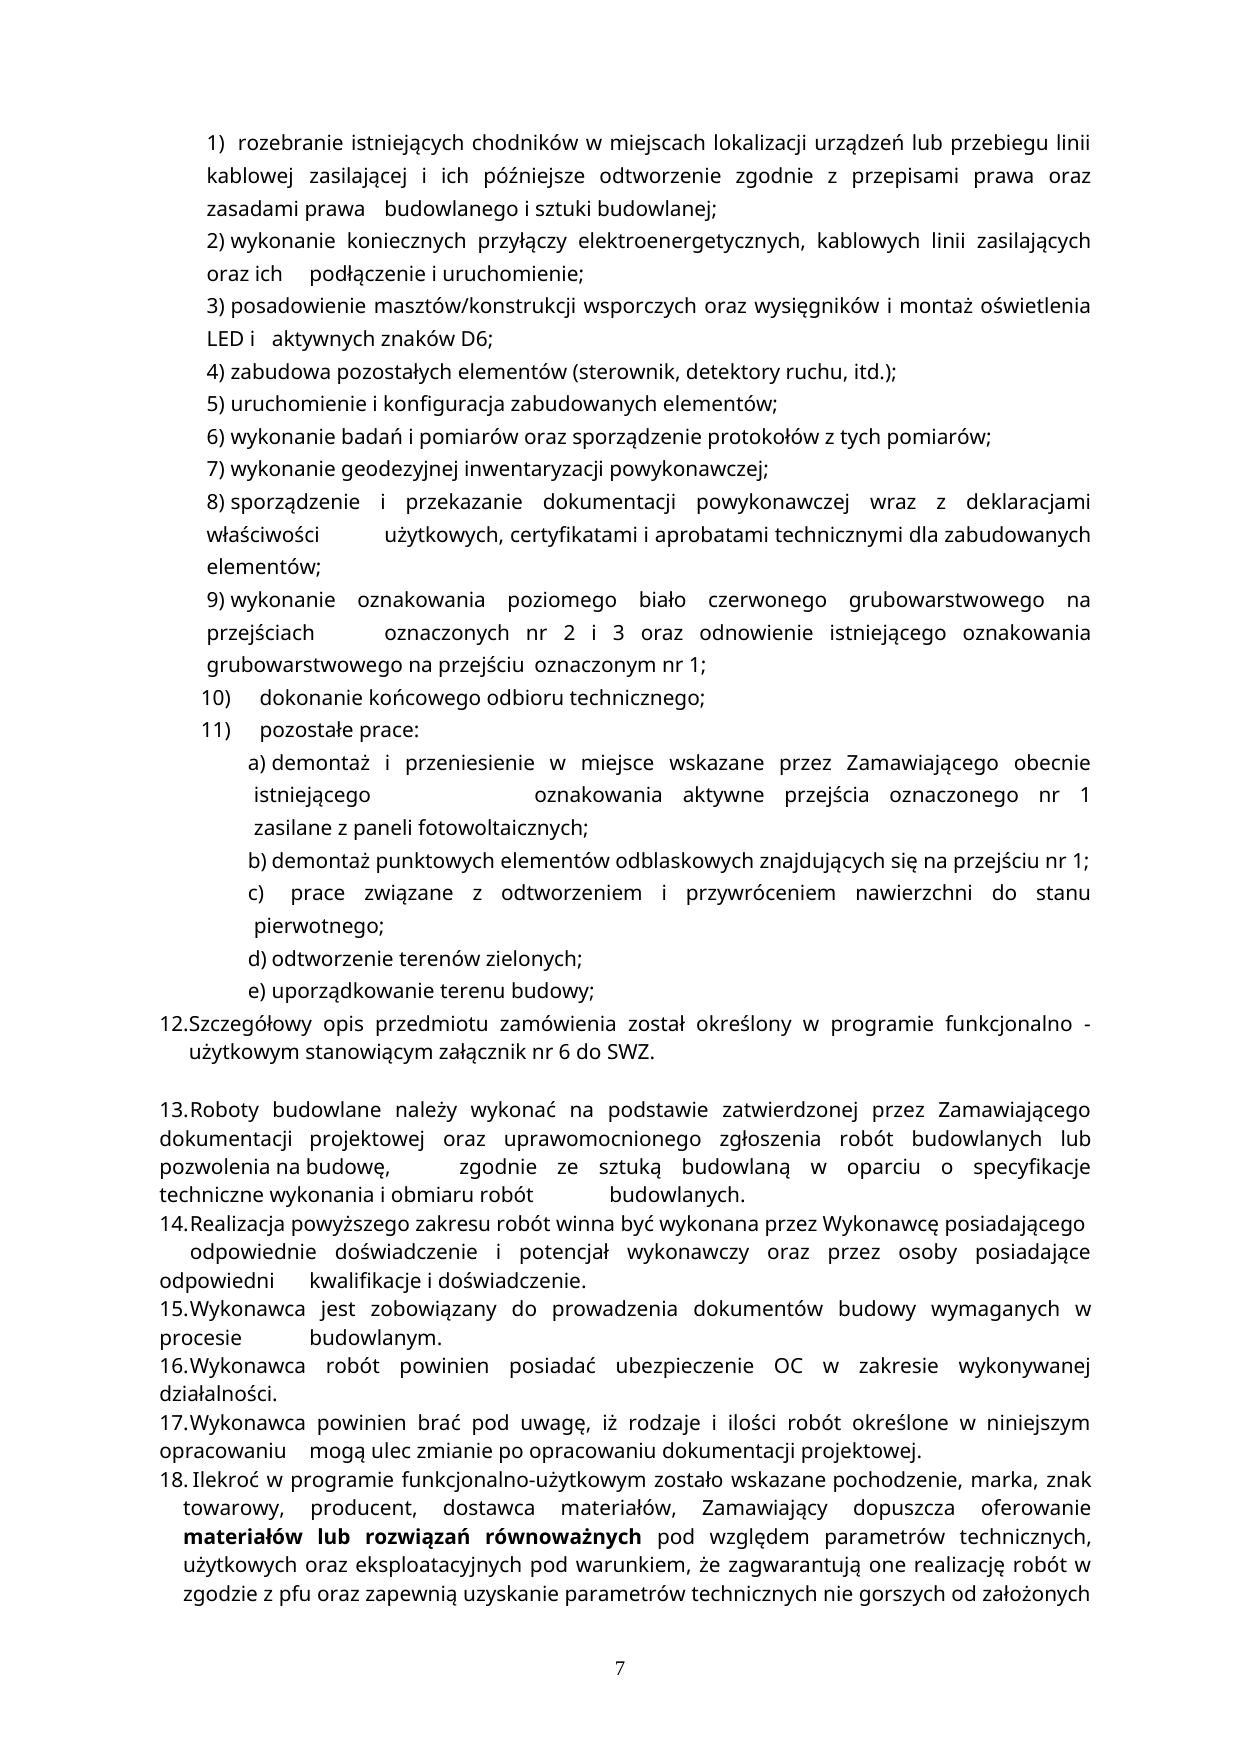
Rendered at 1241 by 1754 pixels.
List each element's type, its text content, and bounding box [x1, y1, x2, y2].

list Wykonawca powinien brać pod uwagę, iż rodzaje i ilości robót określone w niniejszym opracowaniu mogą ulec zmianie po opracowaniu dokumentacji projektowej. [159, 1408, 1092, 1465]
list rozebranie istniejących chodników w miejscach lokalizacji urządzeń lub przebiegu linii kablowej zasilającej i ich późniejsze odtworzenie zgodnie z przepisami prawa oraz zasadami prawa budowlanego i sztuki budowlanej; [206, 128, 1092, 222]
list uporządkowanie terenu budowy; [248, 976, 1092, 1005]
list Wykonawca robót powinien posiadać ubezpieczenie OC w zakresie wykonywanej działalności. [159, 1351, 1092, 1408]
list Wykonawca jest zobowiązany do prowadzenia dokumentów budowy wymaganych w procesie budowlanym. [159, 1294, 1092, 1351]
list Ilekroć w programie funkcjonalno-użytkowym zostało wskazane pochodzenie, marka, znak towarowy, producent, dostawca materiałów, Zamawiający dopuszcza oferowanie materiałów lub rozwiązań równoważnych pod względem parametrów technicznych, użytkowych oraz eksploatacyjnych pod warunkiem, że zagwarantują one realizację robót w zgodzie z pfu oraz zapewnią uzyskanie parametrów technicznych nie gorszych od założonych [159, 1465, 1092, 1607]
list posadowienie masztów/konstrukcji wsporczych oraz wysięgników i montaż oświetlenia LED i aktywnych znaków D6; [206, 292, 1092, 353]
list wykonanie badań i pomiarów oraz sporządzenie protokołów z tych pomiarów; [206, 422, 1092, 450]
list demontaż punktowych elementów odblaskowych znajdujących się na przejściu nr 1; [248, 846, 1092, 874]
list prace związane z odtworzeniem i przywróceniem nawierzchni do stanu pierwotnego; [248, 878, 1092, 939]
list wykonanie geodezyjnej inwentaryzacji powykonawczej; [206, 454, 1092, 483]
list uruchomienie i konfiguracja zabudowanych elementów; [206, 389, 1092, 418]
list odtworzenie terenów zielonych; [248, 944, 1092, 972]
list Szczegółowy opis przedmiotu zamówienia został określony w programie funkcjonalno - użytkowym stanowiącym załącznik nr 6 do SWZ. [159, 1009, 1092, 1066]
list wykonanie koniecznych przyłączy elektroenergetycznych, kablowych linii zasilających oraz ich podłączenie i uruchomienie; [206, 226, 1092, 287]
list wykonanie oznakowania poziomego biało czerwonego grubowarstwowego na przejściach oznaczonych nr 2 i 3 oraz odnowienie istniejącego oznakowania grubowarstwowego na przejściu oznaczonym nr 1; [206, 585, 1092, 679]
list Roboty budowlane należy wykonać na podstawie zatwierdzonej przez Zamawiającego dokumentacji projektowej oraz uprawomocnionego zgłoszenia robót budowlanych lub pozwolenia na budowę, zgodnie ze sztuką budowlaną w oparciu o specyfikacje techniczne wykonania i obmiaru robót budowlanych. [159, 1095, 1092, 1209]
list demontaż i przeniesienie w miejsce wskazane przez Zamawiającego obecnie istniejącego oznakowania aktywne przejścia oznaczonego nr 1 zasilane z paneli fotowoltaicznych; [248, 748, 1092, 842]
list Realizacja powyższego zakresu robót winna być wykonana przez Wykonawcę posiadającego odpowiednie doświadczenie i potencjał wykonawczy oraz przez osoby posiadające odpowiedni kwalifikacje i doświadczenie. [159, 1209, 1092, 1294]
list zabudowa pozostałych elementów (sterownik, detektory ruchu, itd.); [206, 357, 1092, 385]
list sporządzenie i przekazanie dokumentacji powykonawczej wraz z deklaracjami właściwości użytkowych, certyfikatami i aprobatami technicznymi dla zabudowanych elementów; [206, 487, 1092, 581]
list pozostałe prace: [201, 715, 1092, 744]
list dokonanie końcowego odbioru technicznego; [201, 683, 1092, 711]
